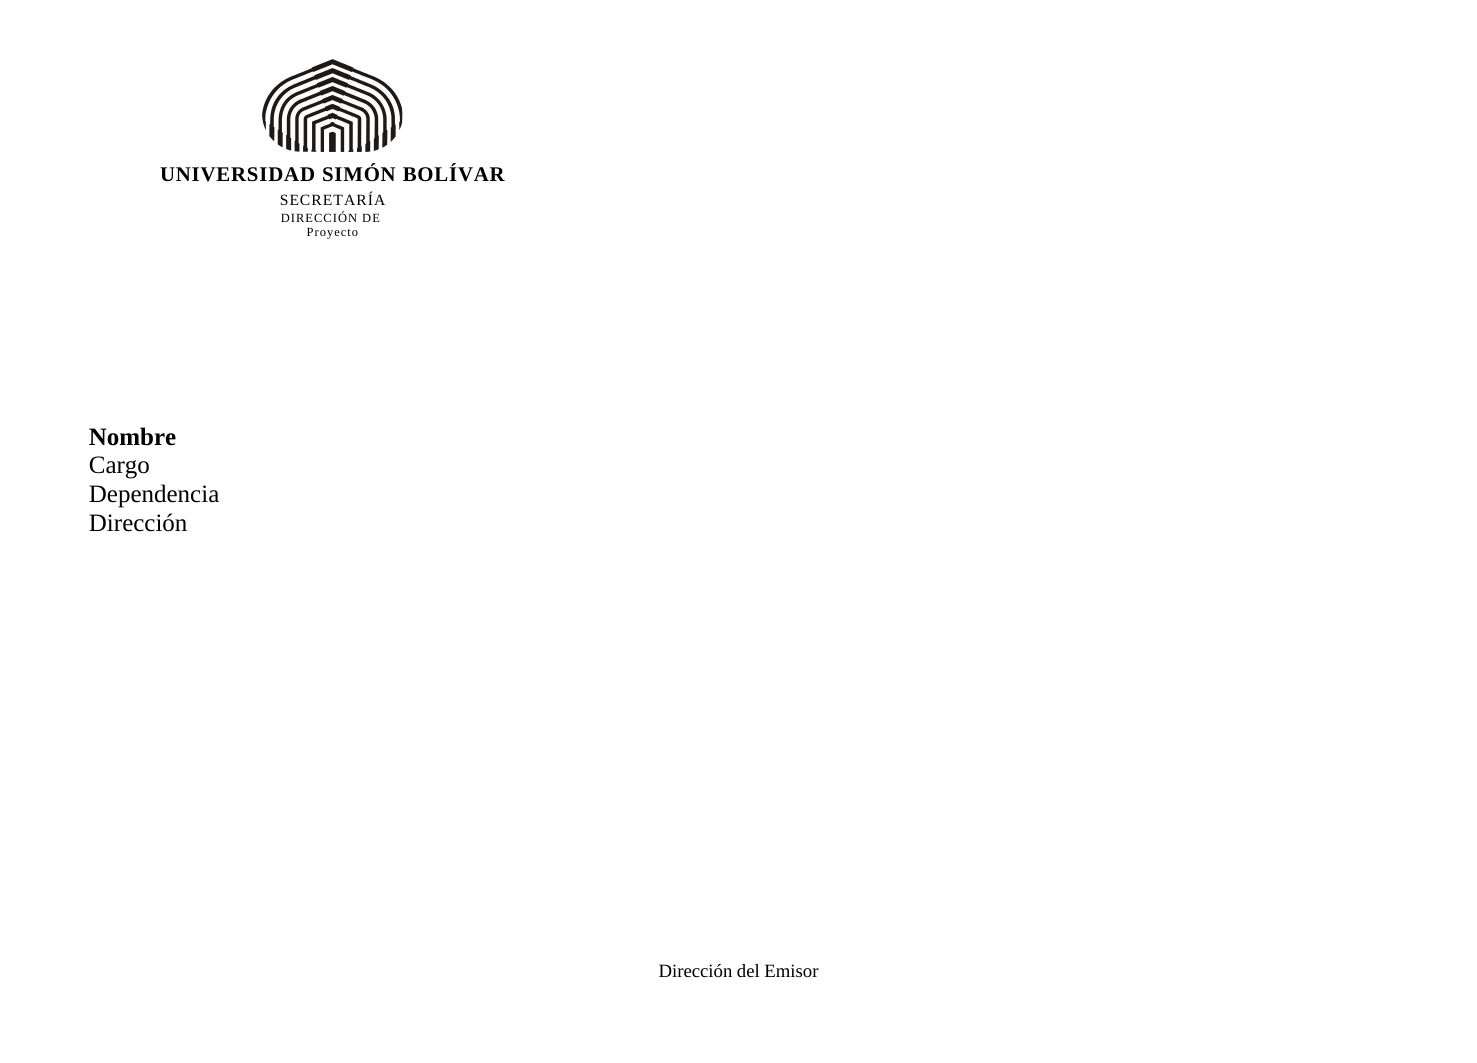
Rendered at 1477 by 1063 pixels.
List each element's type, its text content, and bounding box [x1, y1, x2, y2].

picture [262, 59, 403, 152]
table_header Dirección del Emisor [89, 960, 1388, 1003]
table_cell Nombre Cargo Dependencia Dirección [89, 422, 661, 583]
table_header [576, 59, 661, 239]
table_header UNIVERSIDAD SIMÓN BOLÍVAR SECRETARÍA DIRECCIÓN DE Proyecto [89, 59, 576, 239]
table_cell [661, 240, 1388, 422]
table_cell [89, 240, 661, 422]
table_cell [661, 422, 1388, 583]
table_header [661, 59, 1388, 239]
